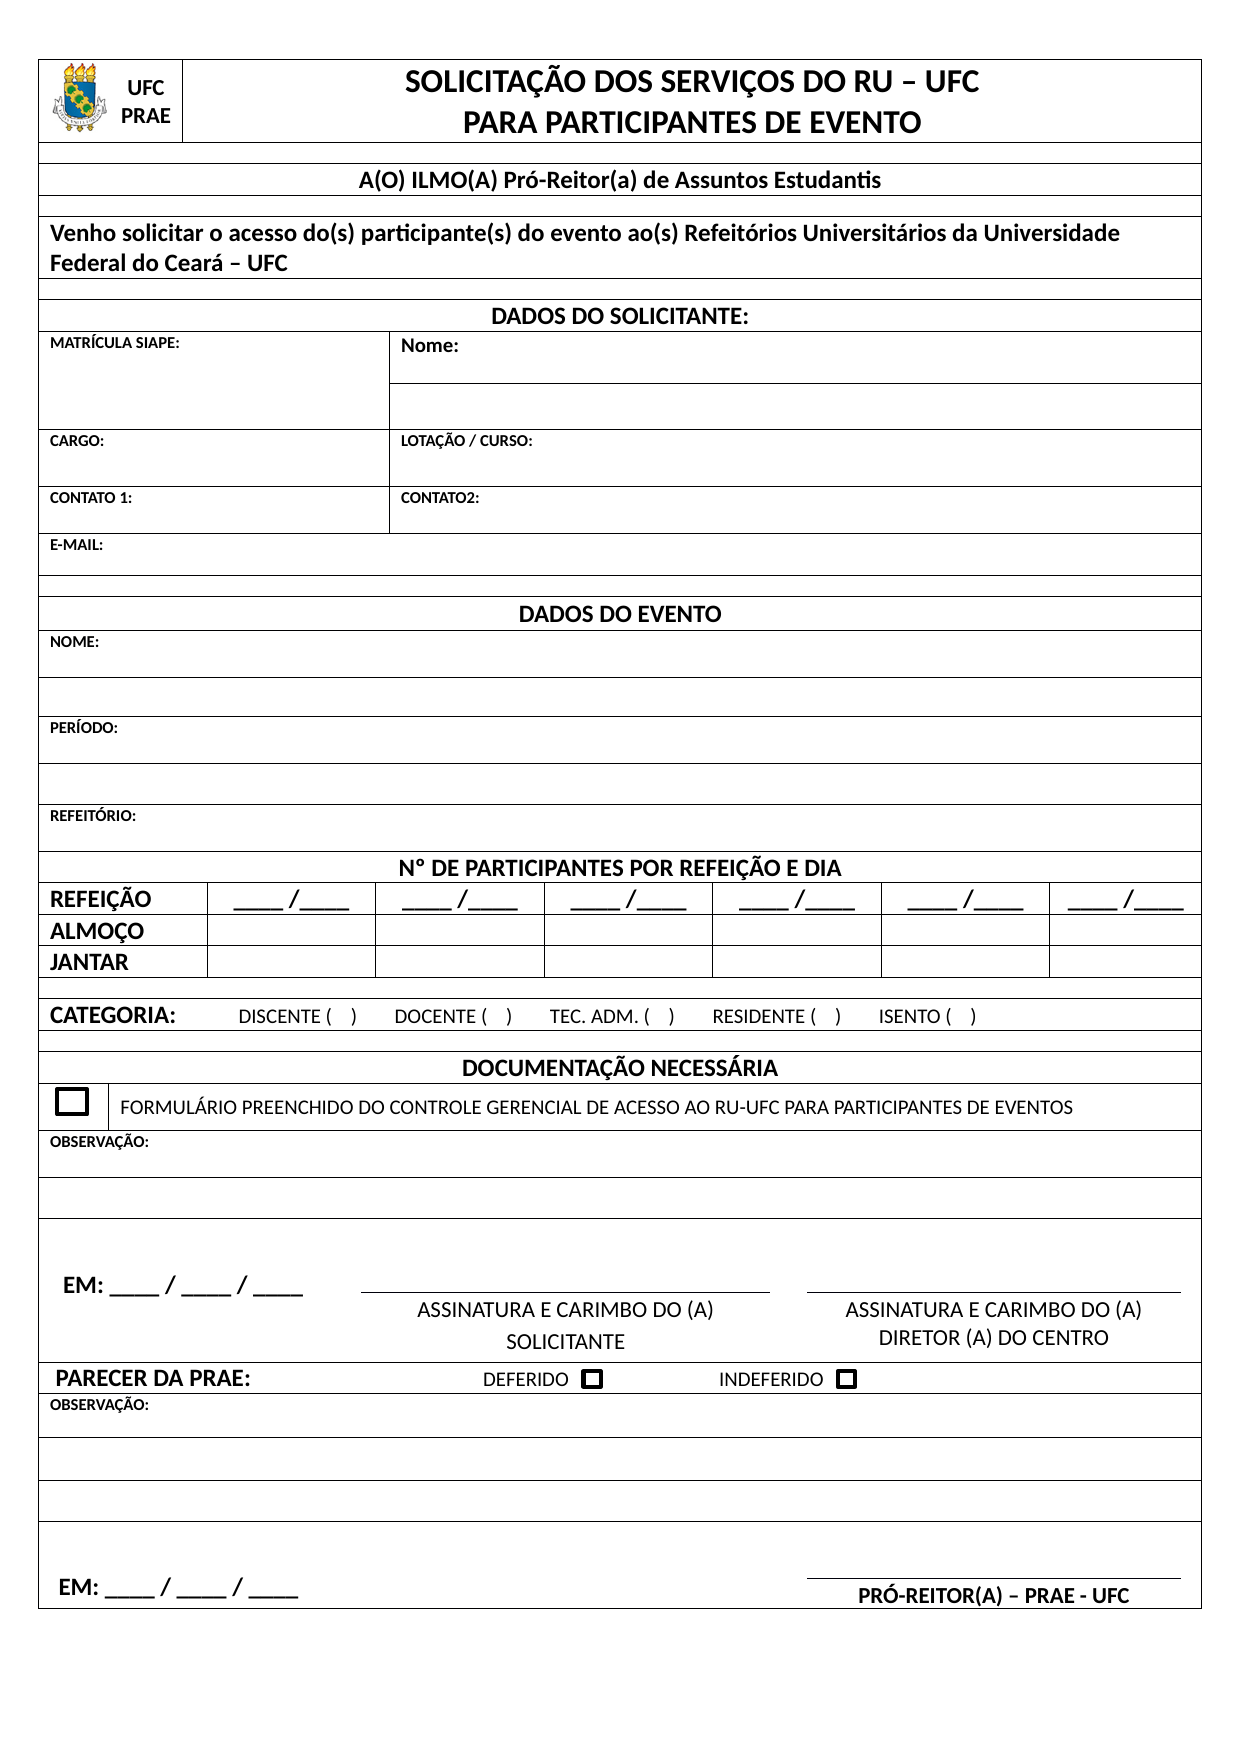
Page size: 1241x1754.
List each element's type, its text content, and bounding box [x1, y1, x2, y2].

table_cell [39, 1522, 1201, 1608]
table_cell OBSERVAÇÃO: [39, 1394, 1201, 1437]
table_cell FORMULÁRIO PREENCHIDO DO CONTROLE GERENCIAL DE ACESSO AO RU-UFC PARA PARTICIPANTES DE EVENTOS [109, 1084, 1201, 1130]
table_cell Venho solicitar o acesso do(s) participante(s) do evento ao(s) Refeitórios Universitários da Universidade Federal do Ceará – UFC [39, 217, 1201, 278]
table_cell [39, 279, 1201, 299]
table_cell NOME: [39, 631, 1201, 677]
table_cell [208, 946, 375, 977]
table_cell Nº DE PARTICIPANTES POR REFEIÇÃO E DIA [39, 852, 1201, 882]
table_cell [39, 1178, 1201, 1218]
table_cell REFEITÓRIO: [39, 805, 1201, 851]
table_cell DOCUMENTAÇÃO NECESSÁRIA [39, 1052, 1201, 1083]
table_cell [545, 946, 712, 977]
table_cell ____ /____ [545, 883, 712, 914]
table_cell CARGO: [39, 430, 389, 486]
table_cell [39, 1219, 1201, 1362]
table_cell [376, 946, 544, 977]
table_cell DADOS DO EVENTO [39, 597, 1201, 630]
table_cell Nome: [390, 332, 1201, 383]
table_cell OBSERVAÇÃO: [39, 1131, 1201, 1177]
table_cell [39, 576, 1201, 596]
table_cell [39, 678, 1201, 716]
table_cell CONTATO2: [390, 487, 1201, 533]
table_cell CONTATO 1: [39, 487, 389, 533]
table_cell REFEIÇÃO [39, 883, 207, 914]
table_cell PARECER DA PRAE: DEFERIDO INDEFERIDO [39, 1363, 1201, 1393]
table_cell [713, 946, 881, 977]
table_cell LOTAÇÃO / CURSO: [390, 430, 1201, 486]
table_cell [208, 915, 375, 945]
table_cell JANTAR [39, 946, 207, 977]
table_cell [1050, 915, 1201, 945]
table_cell PERÍODO: [39, 717, 1201, 763]
table_cell [39, 1084, 108, 1130]
table_cell [882, 946, 1049, 977]
table_cell [882, 915, 1049, 945]
table_header UFC PRAE [109, 60, 182, 142]
table_cell ____ /____ [1050, 883, 1201, 914]
table_cell CATEGORIA: DISCENTE ( ) DOCENTE ( ) TEC. ADM. ( ) RESIDENTE ( ) ISENTO ( ) [39, 999, 1201, 1030]
table_cell ALMOÇO [39, 915, 207, 945]
table_cell [390, 384, 1201, 429]
table_cell [39, 196, 1201, 216]
table_cell MATRÍCULA SIAPE: [39, 332, 389, 429]
table_cell ____ /____ [208, 883, 375, 914]
table_cell [39, 1481, 1201, 1521]
table_cell [376, 915, 544, 945]
table_cell [39, 1031, 1201, 1051]
table_cell ____ /____ [376, 883, 544, 914]
table_cell [39, 143, 1201, 163]
table_cell [545, 915, 712, 945]
table_cell [39, 764, 1201, 804]
table_cell ____ /____ [882, 883, 1049, 914]
table_header SOLICITAÇÃO DOS SERVIÇOS DO RU – UFC PARA PARTICIPANTES DE EVENTO [183, 60, 1201, 142]
table_cell DADOS DO SOLICITANTE: [39, 300, 1201, 331]
table_cell [39, 978, 1201, 998]
table_cell A(O) ILMO(A) Pró-Reitor(a) de Assuntos Estudantis [39, 164, 1201, 194]
table_cell E-MAIL: [39, 534, 1201, 574]
table_cell [1050, 946, 1201, 977]
table_cell [713, 915, 881, 945]
table_cell [39, 1438, 1201, 1480]
table_header [50, 60, 109, 142]
table_cell ____ /____ [713, 883, 881, 914]
table_header [39, 60, 49, 142]
